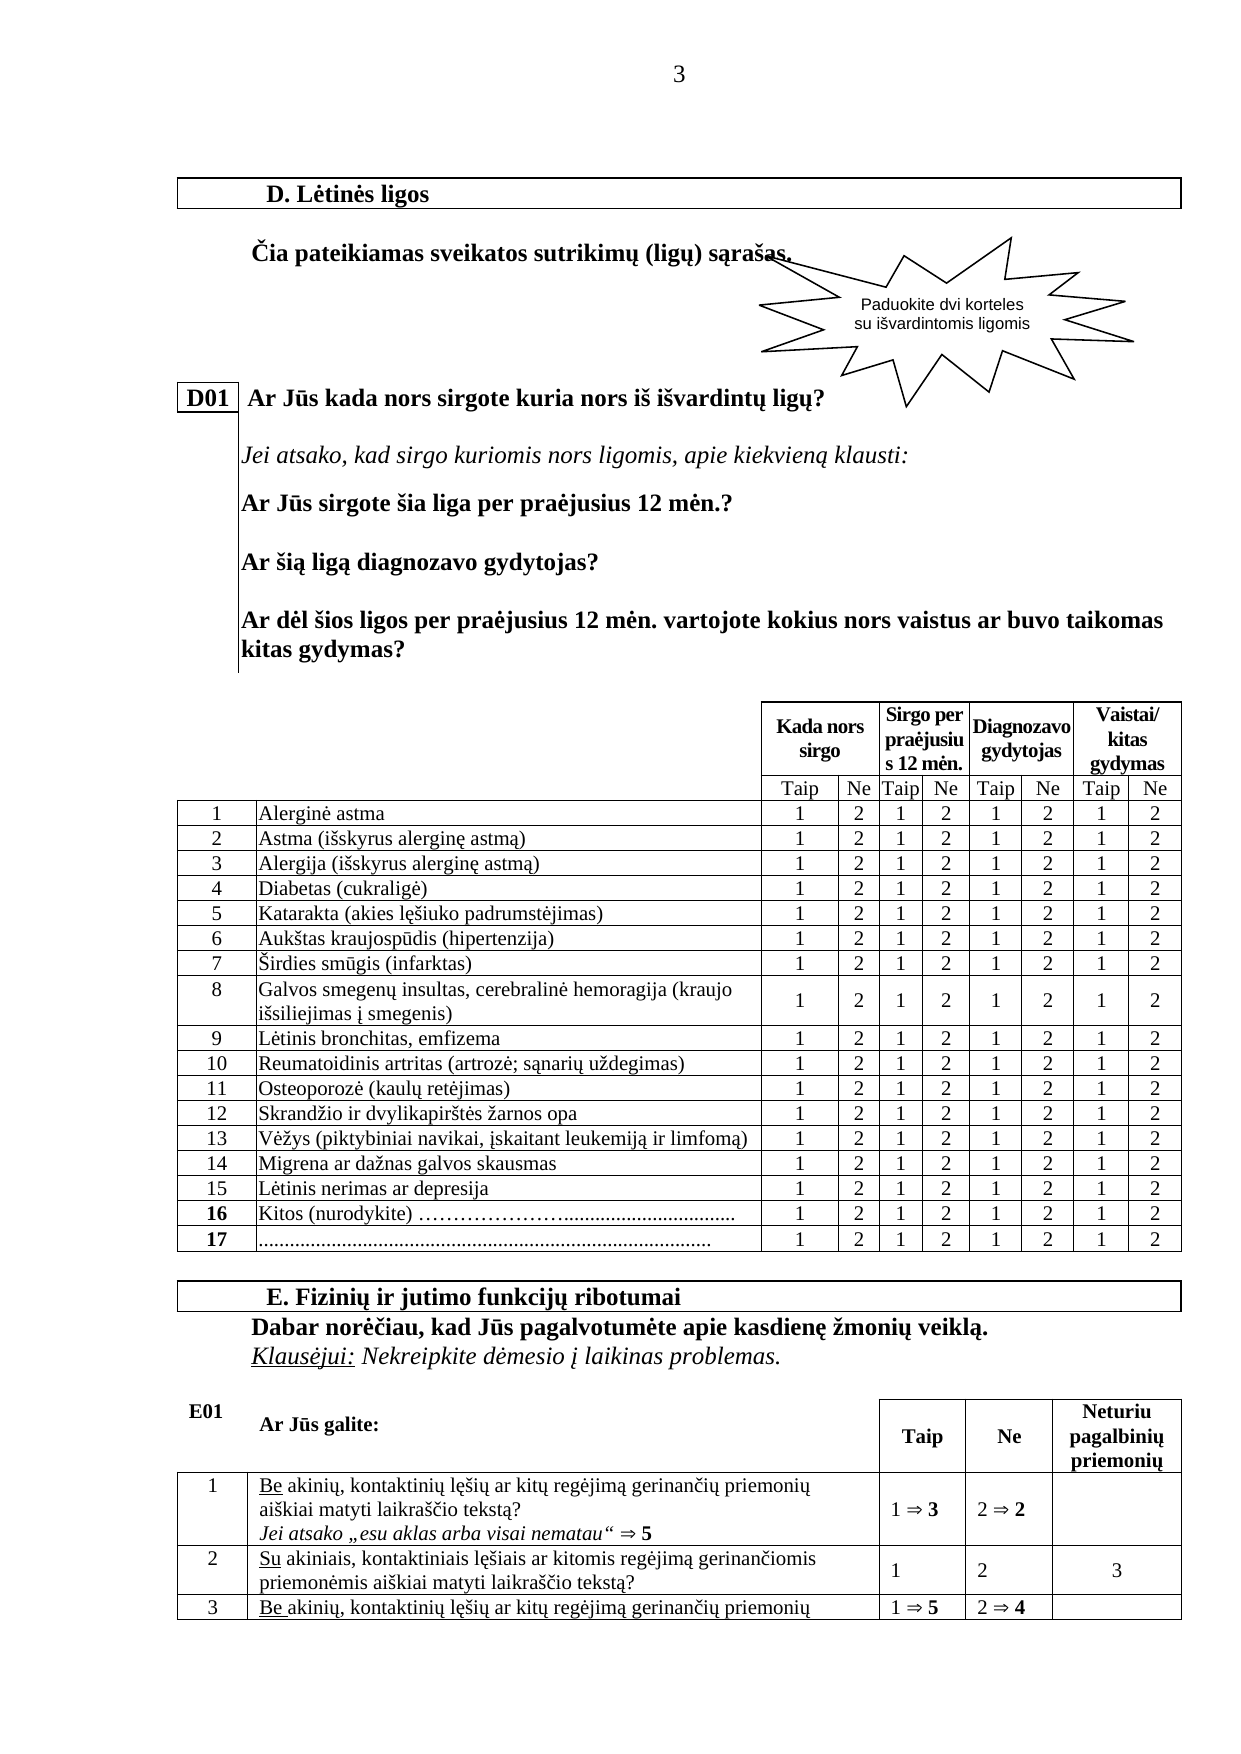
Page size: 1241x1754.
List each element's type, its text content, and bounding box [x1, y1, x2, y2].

table_cell 2 [1022, 1101, 1073, 1125]
text Klausėjui: Nekreipkite dėmesio į laikinas problemas. [177, 1341, 1193, 1370]
table_cell 2 [923, 1126, 969, 1150]
table_cell Reumatoidinis artritas (artrozė; sąnarių uždegimas) [257, 1051, 761, 1075]
table_cell 8 [178, 976, 256, 1024]
table_header Ar Jūs kada nors sirgote kuria nors iš išvardintų ligų? Jei atsako, kad sirgo kuriomis nors ligomis, apie kiekvieną klausti: Ar Jūs sirgote šia liga per praėjusius 12 mėn.? Ar šią ligą diagnozavo gydytojas? Ar dėl šios ligos per praėjusius 12 mėn. vartojote kokius nors vaistus ar buvo taikomas kitas gydymas? [239, 382, 1181, 673]
table_cell Kitos (nurodykite) …………………................................. [257, 1201, 761, 1225]
table_cell [177, 775, 256, 800]
table_cell 1 [970, 876, 1021, 900]
table_cell Taip [970, 776, 1021, 800]
table_cell 2 [1129, 826, 1181, 850]
table_cell 1 [762, 1176, 838, 1200]
table_cell 16 [178, 1201, 256, 1225]
table_cell 3 [178, 851, 256, 875]
table_cell Taip [762, 776, 838, 800]
table_cell 2 [1022, 851, 1073, 875]
table_cell 2 [923, 801, 969, 825]
table_cell 2 [1022, 901, 1073, 925]
table_header Neturiu pagalbinių priemonių [1053, 1400, 1181, 1472]
table_cell 2 [923, 976, 969, 1024]
table_cell Alerginė astma [257, 801, 761, 825]
table_cell 1 [1074, 1126, 1128, 1150]
table_cell 1 [1074, 1226, 1128, 1251]
table_cell 1 [880, 1076, 922, 1100]
table_cell 1 [762, 1226, 838, 1251]
table_cell 1 [970, 951, 1021, 975]
table_header Sirgo per praėjusius 12 mėn. [880, 703, 969, 774]
table_header Vaistai/kitas gydymas [1074, 703, 1181, 774]
table_header Ar Jūs galite: [248, 1399, 879, 1472]
table_cell 1 [880, 951, 922, 975]
table_cell 2 [1129, 1126, 1181, 1150]
table_cell 2 [178, 1546, 247, 1594]
table_cell 1 [880, 876, 922, 900]
table_cell 1 [880, 851, 922, 875]
table_cell 1 [178, 1473, 247, 1545]
table_cell 2 [923, 1176, 969, 1200]
table_cell 2 [839, 1051, 879, 1075]
table_cell 2 [923, 1026, 969, 1050]
table_cell 1 [762, 1076, 838, 1100]
table_cell 1 [1074, 926, 1128, 950]
table_cell 1 [880, 1546, 965, 1594]
table_cell 1 [970, 901, 1021, 925]
table_cell 1 [970, 1026, 1021, 1050]
table_cell 1 [1074, 1051, 1128, 1075]
table_cell 2 [1129, 1026, 1181, 1050]
table_cell 1 [762, 1126, 838, 1150]
table_cell 1 [970, 1126, 1021, 1150]
table_cell 1 [880, 901, 922, 925]
table_cell ....................................................................................... [257, 1226, 761, 1251]
table_cell 1 [970, 1176, 1021, 1200]
table_cell Diabetas (cukraligė) [257, 876, 761, 900]
table_cell 2 [839, 1076, 879, 1100]
table_cell 1 [762, 926, 838, 950]
table_cell 2 [1129, 1226, 1181, 1251]
table_cell 4 [178, 876, 256, 900]
table_cell 1 [880, 1151, 922, 1175]
table_cell 1 [880, 826, 922, 850]
table_cell 2 [1022, 951, 1073, 975]
table_cell 2 [839, 1151, 879, 1175]
table_cell 2 [1129, 901, 1181, 925]
table_cell Alergija (išskyrus alerginę astmą) [257, 851, 761, 875]
table_cell Širdies smūgis (infarktas) [257, 951, 761, 975]
table_cell 2 [1129, 926, 1181, 950]
table_header [256, 701, 761, 774]
table_cell 1 [1074, 976, 1128, 1024]
table_cell 1 [1074, 1026, 1128, 1050]
table_cell 1 [970, 926, 1021, 950]
table_cell 1 [762, 826, 838, 850]
table_cell 1 [970, 826, 1021, 850]
table_cell 2  4 [966, 1595, 1052, 1619]
table_header D. Lėtinės ligos [178, 179, 1180, 207]
table_cell 3 [178, 1595, 247, 1619]
table_cell 1  3 [880, 1473, 965, 1545]
text Čia pateikiamas sveikatos sutrikimų (ligų) sąrašas. [177, 238, 1008, 267]
table_cell 2 [839, 951, 879, 975]
table_cell 2 [923, 901, 969, 925]
table_cell 14 [178, 1151, 256, 1175]
table_header E. Fizinių ir jutimo funkcijų ribotumai [178, 1282, 1180, 1311]
table_cell 1 [1074, 1151, 1128, 1175]
text Dabar norėčiau, kad Jūs pagalvotumėte apie kasdienę žmonių veiklą. [177, 1312, 1193, 1341]
table_cell 2 [1022, 1176, 1073, 1200]
table_cell 1 [1074, 1076, 1128, 1100]
table_cell 2 [839, 926, 879, 950]
table_header Ne [966, 1400, 1052, 1472]
table_cell 1 [970, 1151, 1021, 1175]
table_cell Skrandžio ir dvylikapirštės žarnos opa [257, 1101, 761, 1125]
table_cell 1 [880, 1051, 922, 1075]
table_cell 1 [762, 1051, 838, 1075]
table_cell 1 [880, 1126, 922, 1150]
table_cell 2 [1022, 876, 1073, 900]
table_cell 13 [178, 1126, 256, 1150]
table_cell Katarakta (akies lęšiuko padrumstėjimas) [257, 901, 761, 925]
table_cell 2 [1129, 976, 1181, 1024]
table_cell 1 [762, 976, 838, 1024]
table_cell 15 [178, 1176, 256, 1200]
table_header Taip [880, 1400, 965, 1472]
table_cell 1 [880, 801, 922, 825]
table_cell 1 [1074, 876, 1128, 900]
table_cell 1 [1074, 826, 1128, 850]
table_cell 2 [1022, 1051, 1073, 1075]
table_cell 1 [970, 1226, 1021, 1251]
table_cell Vėžys (piktybiniai navikai, įskaitant leukemiją ir limfomą) [257, 1126, 761, 1150]
table_cell 2 [839, 1201, 879, 1225]
table_cell Aukštas kraujospūdis (hipertenzija) [257, 926, 761, 950]
table_cell 2 [178, 826, 256, 850]
table_cell 2 [839, 851, 879, 875]
table_cell 1 [970, 976, 1021, 1024]
table_cell 2 [923, 951, 969, 975]
table_cell 1 [970, 1201, 1021, 1225]
table_cell Migrena ar dažnas galvos skausmas [257, 1151, 761, 1175]
table_cell 2 [923, 1101, 969, 1125]
table_cell Su akiniais, kontaktiniais lęšiais ar kitomis regėjimą gerinančiomis priemonėmis aiškiai matyti laikraščio tekstą? [248, 1546, 879, 1594]
table_cell 1 [880, 1101, 922, 1125]
table_cell 1 [1074, 951, 1128, 975]
table_header D01 [178, 383, 238, 411]
table_cell 2 [1022, 976, 1073, 1024]
table_cell 2 [1022, 801, 1073, 825]
table_cell Be akinių, kontaktinių lęšių ar kitų regėjimą gerinančių priemonių [248, 1595, 879, 1619]
table_cell 2 [1129, 1151, 1181, 1175]
table_cell 1 [1074, 801, 1128, 825]
table_cell 2 [923, 926, 969, 950]
table_cell Osteoporozė (kaulų retėjimas) [257, 1076, 761, 1100]
table_cell 2 [923, 826, 969, 850]
table_header E01 [177, 1399, 248, 1472]
table_cell 1 [762, 801, 838, 825]
table_cell 2 [839, 1176, 879, 1200]
table_cell 2 [1129, 951, 1181, 975]
table_cell 2 [923, 1051, 969, 1075]
table_cell Be akinių, kontaktinių lęšių ar kitų regėjimą gerinančių priemonių aiškiai matyti laikraščio tekstą? Jei atsako „esu aklas arba visai nematau“  5 [248, 1473, 879, 1545]
table_cell 2 [839, 1101, 879, 1125]
table_header Diagnozavo gydytojas [970, 703, 1073, 774]
table_cell 2 [1129, 876, 1181, 900]
table_cell 2 [923, 876, 969, 900]
table_cell Ne [839, 776, 879, 800]
table_cell 2 [923, 1151, 969, 1175]
table_cell 1 [762, 851, 838, 875]
table_cell 2 [839, 1126, 879, 1150]
table_cell 2 [923, 1226, 969, 1251]
table_cell 1  5 [880, 1595, 965, 1619]
table_cell [1053, 1473, 1181, 1545]
table_cell [1053, 1595, 1181, 1619]
table_cell 2 [1022, 1126, 1073, 1150]
table_cell Astma (išskyrus alerginę astmą) [257, 826, 761, 850]
table_cell 1 [1074, 1101, 1128, 1125]
table_cell 2 [1129, 851, 1181, 875]
table_cell 2 [1022, 926, 1073, 950]
table_cell [177, 413, 238, 673]
table_cell 2  2 [966, 1473, 1052, 1545]
table_cell 1 [970, 851, 1021, 875]
table_cell Lėtinis bronchitas, emfizema [257, 1026, 761, 1050]
table_cell Ne [923, 776, 969, 800]
table_cell 1 [880, 976, 922, 1024]
table_cell 1 [880, 1201, 922, 1225]
table_cell 2 [839, 826, 879, 850]
table_cell 6 [178, 926, 256, 950]
table_cell 2 [839, 1226, 879, 1251]
table_cell 2 [923, 1076, 969, 1100]
table_cell 5 [178, 901, 256, 925]
table_cell 2 [1129, 801, 1181, 825]
table_cell 2 [839, 1026, 879, 1050]
table_cell 1 [970, 1076, 1021, 1100]
table_cell 3 [1053, 1546, 1181, 1594]
table_cell 11 [178, 1076, 256, 1100]
table_cell 1 [1074, 851, 1128, 875]
table_cell 2 [1022, 826, 1073, 850]
table_cell 2 [839, 876, 879, 900]
table_cell 1 [1074, 1201, 1128, 1225]
table_cell 17 [178, 1226, 256, 1251]
table_cell 1 [762, 951, 838, 975]
table_cell 2 [1022, 1076, 1073, 1100]
table_cell Lėtinis nerimas ar depresija [257, 1176, 761, 1200]
table_header [177, 701, 256, 774]
table_cell 1 [880, 926, 922, 950]
table_cell 2 [1129, 1176, 1181, 1200]
table_cell 2 [1022, 1201, 1073, 1225]
table_cell 2 [1022, 1226, 1073, 1251]
table_cell 2 [839, 976, 879, 1024]
table_cell 2 [1129, 1076, 1181, 1100]
table_cell 1 [970, 1101, 1021, 1125]
table_cell 9 [178, 1026, 256, 1050]
table_cell Taip [880, 776, 922, 800]
table_cell 1 [762, 1151, 838, 1175]
table_cell 12 [178, 1101, 256, 1125]
table_cell Ne [1022, 776, 1073, 800]
table_cell 2 [923, 851, 969, 875]
table_cell 1 [762, 1026, 838, 1050]
table_cell 1 [970, 1051, 1021, 1075]
table_cell 10 [178, 1051, 256, 1075]
table_cell 1 [970, 801, 1021, 825]
table_cell 2 [1022, 1026, 1073, 1050]
table_cell 1 [178, 801, 256, 825]
table_cell 1 [880, 1176, 922, 1200]
table_cell 2 [1129, 1051, 1181, 1075]
table_cell 2 [1129, 1101, 1181, 1125]
table_cell 2 [1022, 1151, 1073, 1175]
table_cell 1 [1074, 1176, 1128, 1200]
table_cell 1 [762, 876, 838, 900]
table_cell 1 [1074, 901, 1128, 925]
table_cell 1 [762, 1101, 838, 1125]
table_cell 1 [880, 1226, 922, 1251]
table_cell [256, 775, 761, 800]
table_cell 7 [178, 951, 256, 975]
table_cell 2 [923, 1201, 969, 1225]
table_cell 2 [966, 1546, 1052, 1594]
table_header Kada nors sirgo [762, 703, 879, 774]
table_cell Ne [1129, 776, 1181, 800]
table_cell 1 [880, 1026, 922, 1050]
table_cell Taip [1074, 776, 1128, 800]
table_cell 2 [1129, 1201, 1181, 1225]
table_cell Galvos smegenų insultas, cerebralinė hemoragija (kraujo išsiliejimas į smegenis) [257, 976, 761, 1024]
table_cell 2 [839, 801, 879, 825]
table_cell 1 [762, 901, 838, 925]
table_cell 2 [839, 901, 879, 925]
text [1008, 238, 1193, 267]
table_cell 1 [762, 1201, 838, 1225]
